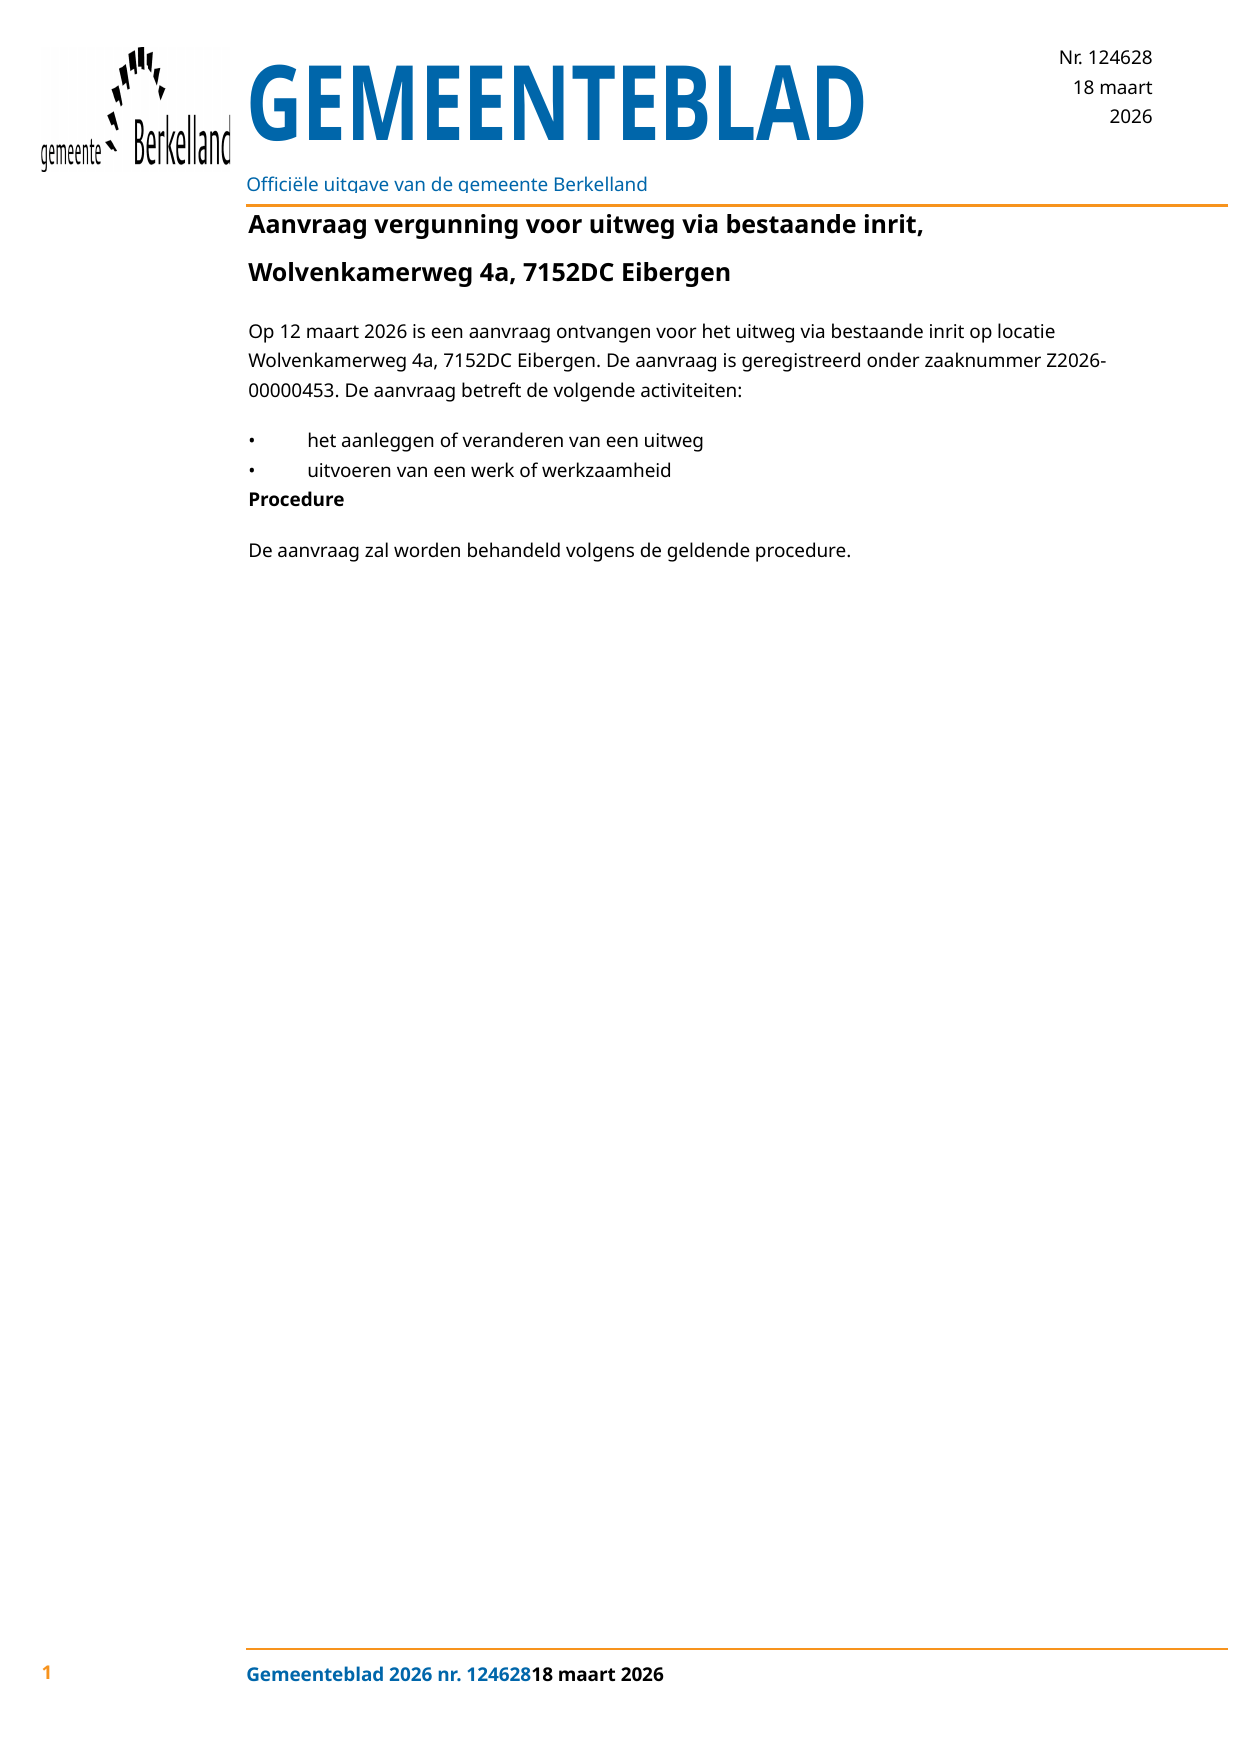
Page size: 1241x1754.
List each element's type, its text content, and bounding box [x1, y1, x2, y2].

list het aanleggen of veranderen van een uitweg [248, 427, 1152, 453]
picture [41, 47, 231, 172]
text Op 12 maart 2026 is een aanvraag ontvangen voor het uitweg via bestaande inrit op locatie Wolvenkamerweg 4a, 7152DC Eibergen. De aanvraag is geregistreerd onder zaaknummer Z2026-00000453. De aanvraag betreft de volgende activiteiten: [248, 318, 1152, 403]
text Aanvraag vergunning voor uitweg via bestaande inrit, Wolvenkamerweg 4a, 7152DC Eibergen [248, 207, 1152, 288]
list uitvoeren van een werk of werkzaamheid [248, 457, 1152, 483]
text De aanvraag zal worden behandeld volgens de geldende procedure. [248, 537, 1152, 563]
text Procedure [248, 487, 1152, 512]
